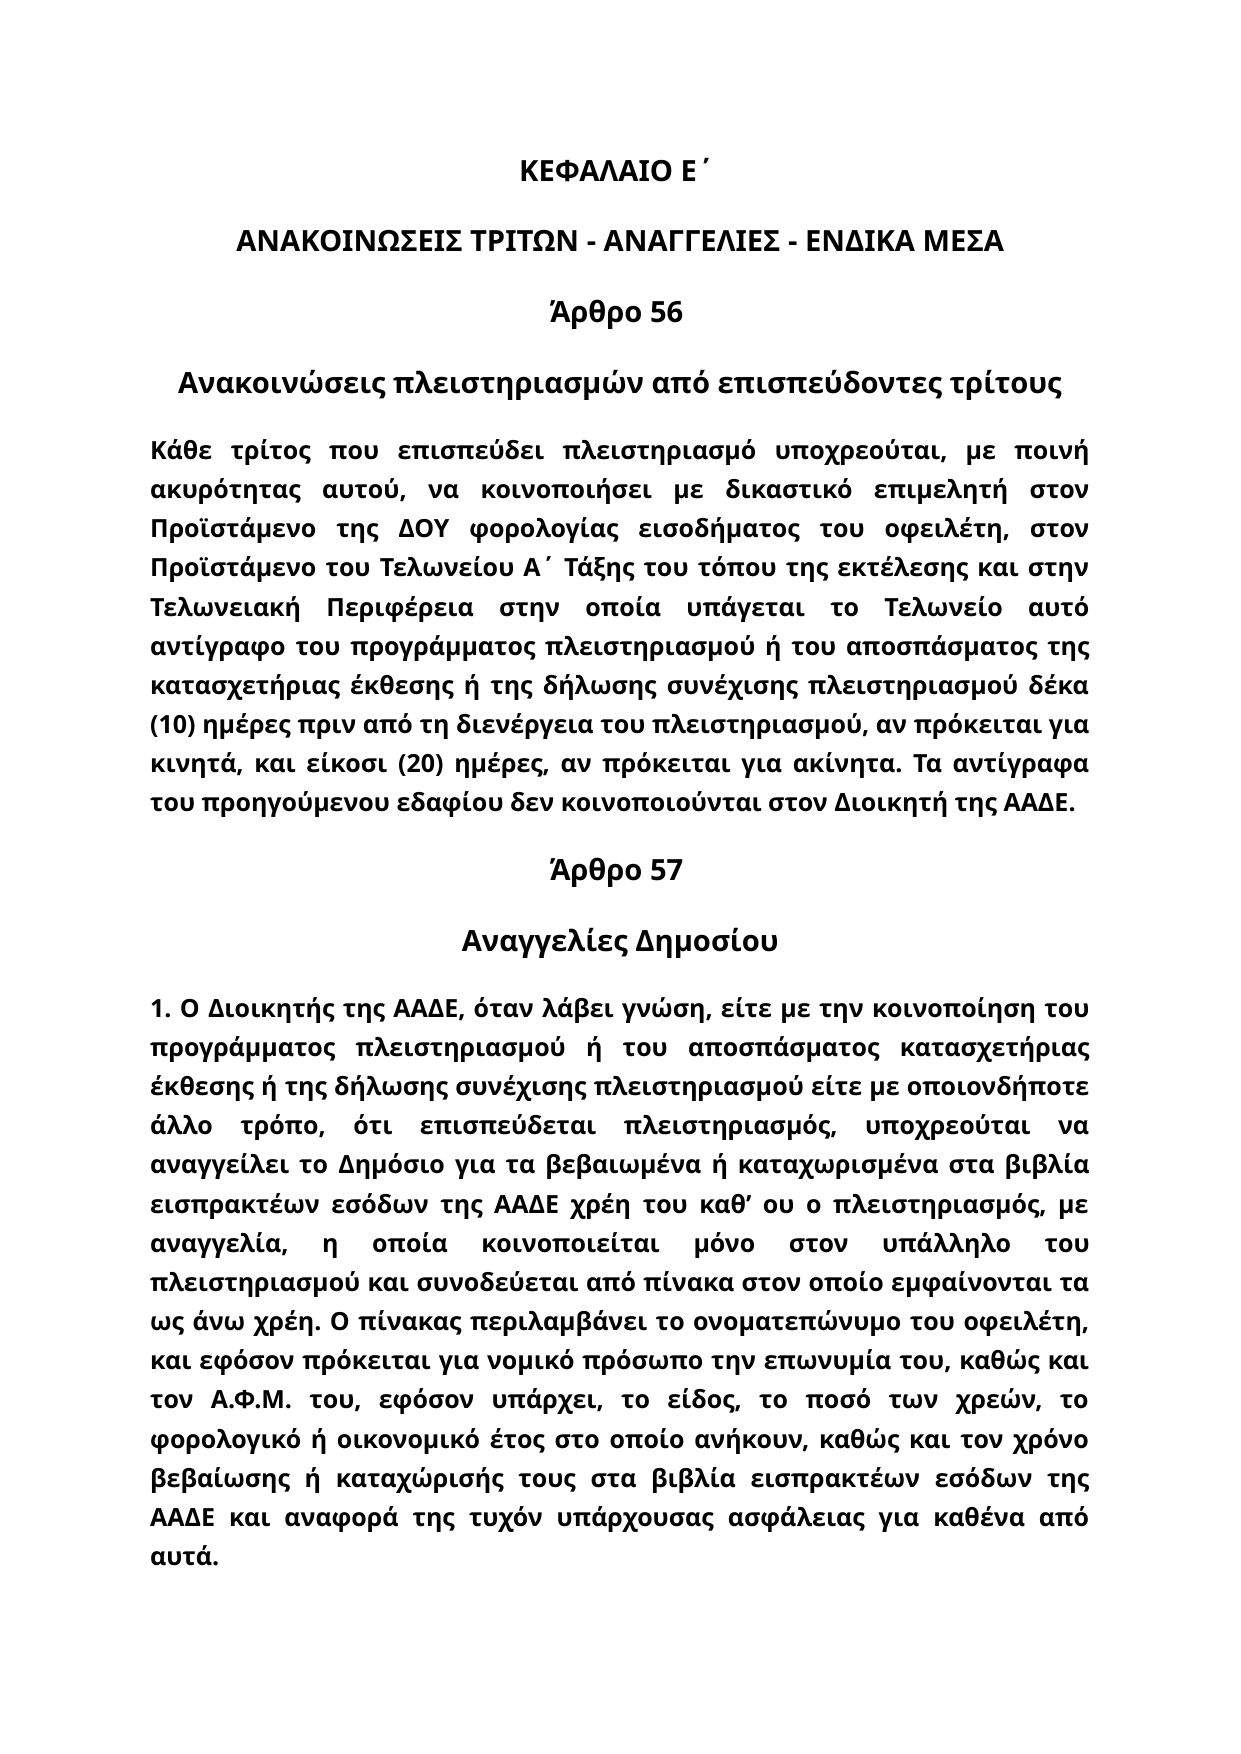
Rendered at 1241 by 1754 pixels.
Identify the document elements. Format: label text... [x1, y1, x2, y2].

subtitle Άρθρο 57 [150, 849, 1090, 889]
text 1. Ο Διοικητής της ΑΑΔΕ, όταν λάβει γνώση, είτε με την κοινοποίηση του προγράμματος πλειστηριασμού ή του αποσπάσματος κατασχετήριας έκθεσης ή της δήλωσης συνέχισης πλειστηριασμού είτε με οποιονδήποτε άλλο τρόπο, ότι επισπεύδεται πλειστηριασμός, υποχρεούται να αναγγείλει το Δημόσιο για τα βεβαιωμένα ή καταχωρισμένα στα βιβλία εισπρακτέων εσόδων της ΑΑΔΕ χρέη του καθ’ ου ο πλειστηριασμός, με αναγγελία, η οποία κοινοποιείται μόνο στον υπάλληλο του πλειστηριασμού και συνοδεύεται από πίνακα στον οποίο εμφαίνονται τα ως άνω χρέη. Ο πίνακας περιλαμβάνει το ονοματεπώνυμο του οφειλέτη, και εφόσον πρόκειται για νομικό πρόσωπο την επωνυμία του, καθώς και τον Α.Φ.Μ. του, εφόσον υπάρχει, το είδος, το ποσό των χρεών, το φορολογικό ή οικονομικό έτος στο οποίο ανήκουν, καθώς και τον χρόνο βεβαίωσης ή καταχώρισής τους στα βιβλία εισπρακτέων εσόδων της ΑΑΔΕ και αναφορά της τυχόν υπάρχουσας ασφάλειας για καθένα από αυτά. [150, 990, 1090, 1573]
subtitle Ανακοινώσεις πλειστηριασμών από επισπεύδοντες τρίτους [150, 362, 1090, 402]
subtitle Άρθρο 56 [150, 291, 1090, 331]
subtitle Αναγγελίες Δημοσίου [150, 920, 1090, 959]
subtitle ΚΕΦΑΛΑΙΟ Ε΄ [150, 150, 1090, 190]
subtitle ΑΝΑΚΟΙΝΩΣΕΙΣ ΤΡΙΤΩΝ - ΑΝΑΓΓΕΛΙΕΣ - ΕΝΔΙΚΑ ΜΕΣΑ [150, 221, 1090, 260]
text Κάθε τρίτος που επισπεύδει πλειστηριασμό υποχρεούται, με ποινή ακυρότητας αυτού, να κοινοποιήσει με δικαστικό επιμελητή στον Προϊστάμενο της ΔΟΥ φορολογίας εισοδήματος του οφειλέτη, στον Προϊστάμενο του Τελωνείου Α΄ Τάξης του τόπου της εκτέλεσης και στην Τελωνειακή Περιφέρεια στην οποία υπάγεται το Τελωνείο αυτό αντίγραφο του προγράμματος πλειστηριασμού ή του αποσπάσματος της κατασχετήριας έκθεσης ή της δήλωσης συνέχισης πλειστηριασμού δέκα (10) ημέρες πριν από τη διενέργεια του πλειστηριασμού, αν πρόκειται για κινητά, και είκοσι (20) ημέρες, αν πρόκειται για ακίνητα. Τα αντίγραφα του προηγούμενου εδαφίου δεν κοινοποιούνται στον Διοικητή της ΑΑΔΕ. [150, 432, 1090, 819]
